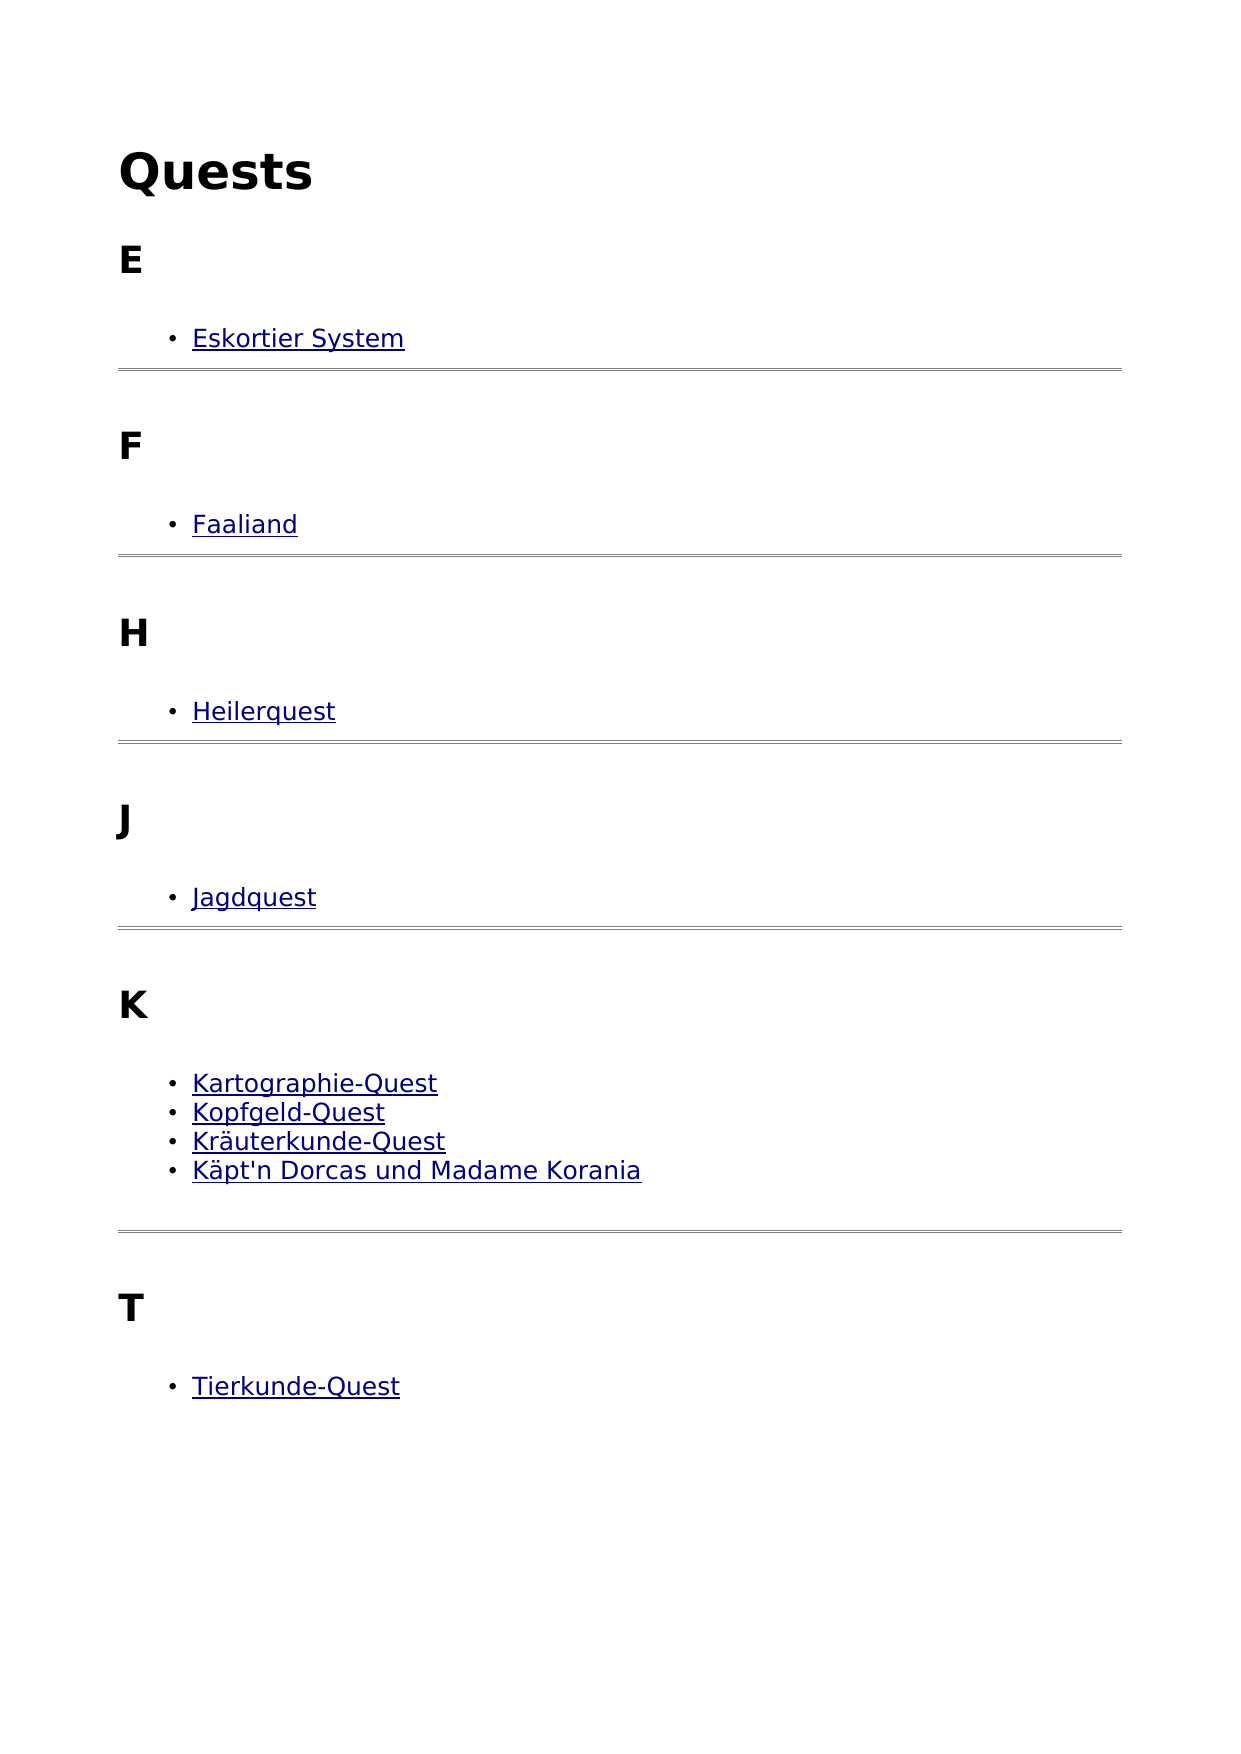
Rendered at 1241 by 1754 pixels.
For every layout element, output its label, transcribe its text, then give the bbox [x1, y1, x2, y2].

subtitle F [118, 425, 1122, 469]
list Jagdquest [177, 883, 1122, 912]
subtitle K [118, 983, 1122, 1027]
list Kopfgeld-Quest [177, 1098, 1122, 1127]
list Kartographie-Quest [177, 1069, 1122, 1098]
list Käpt'n Dorcas und Madame Korania [177, 1157, 1122, 1186]
list Heilerquest [177, 697, 1122, 726]
subtitle E [118, 239, 1122, 282]
list Faaliand [177, 511, 1122, 540]
subtitle T [118, 1287, 1122, 1330]
subtitle Quests [118, 143, 1122, 201]
subtitle H [118, 611, 1122, 655]
list Kräuterkunde-Quest [177, 1127, 1122, 1157]
subtitle J [118, 797, 1122, 841]
list Eskortier System [177, 324, 1122, 354]
list Tierkunde-Quest [177, 1372, 1122, 1401]
